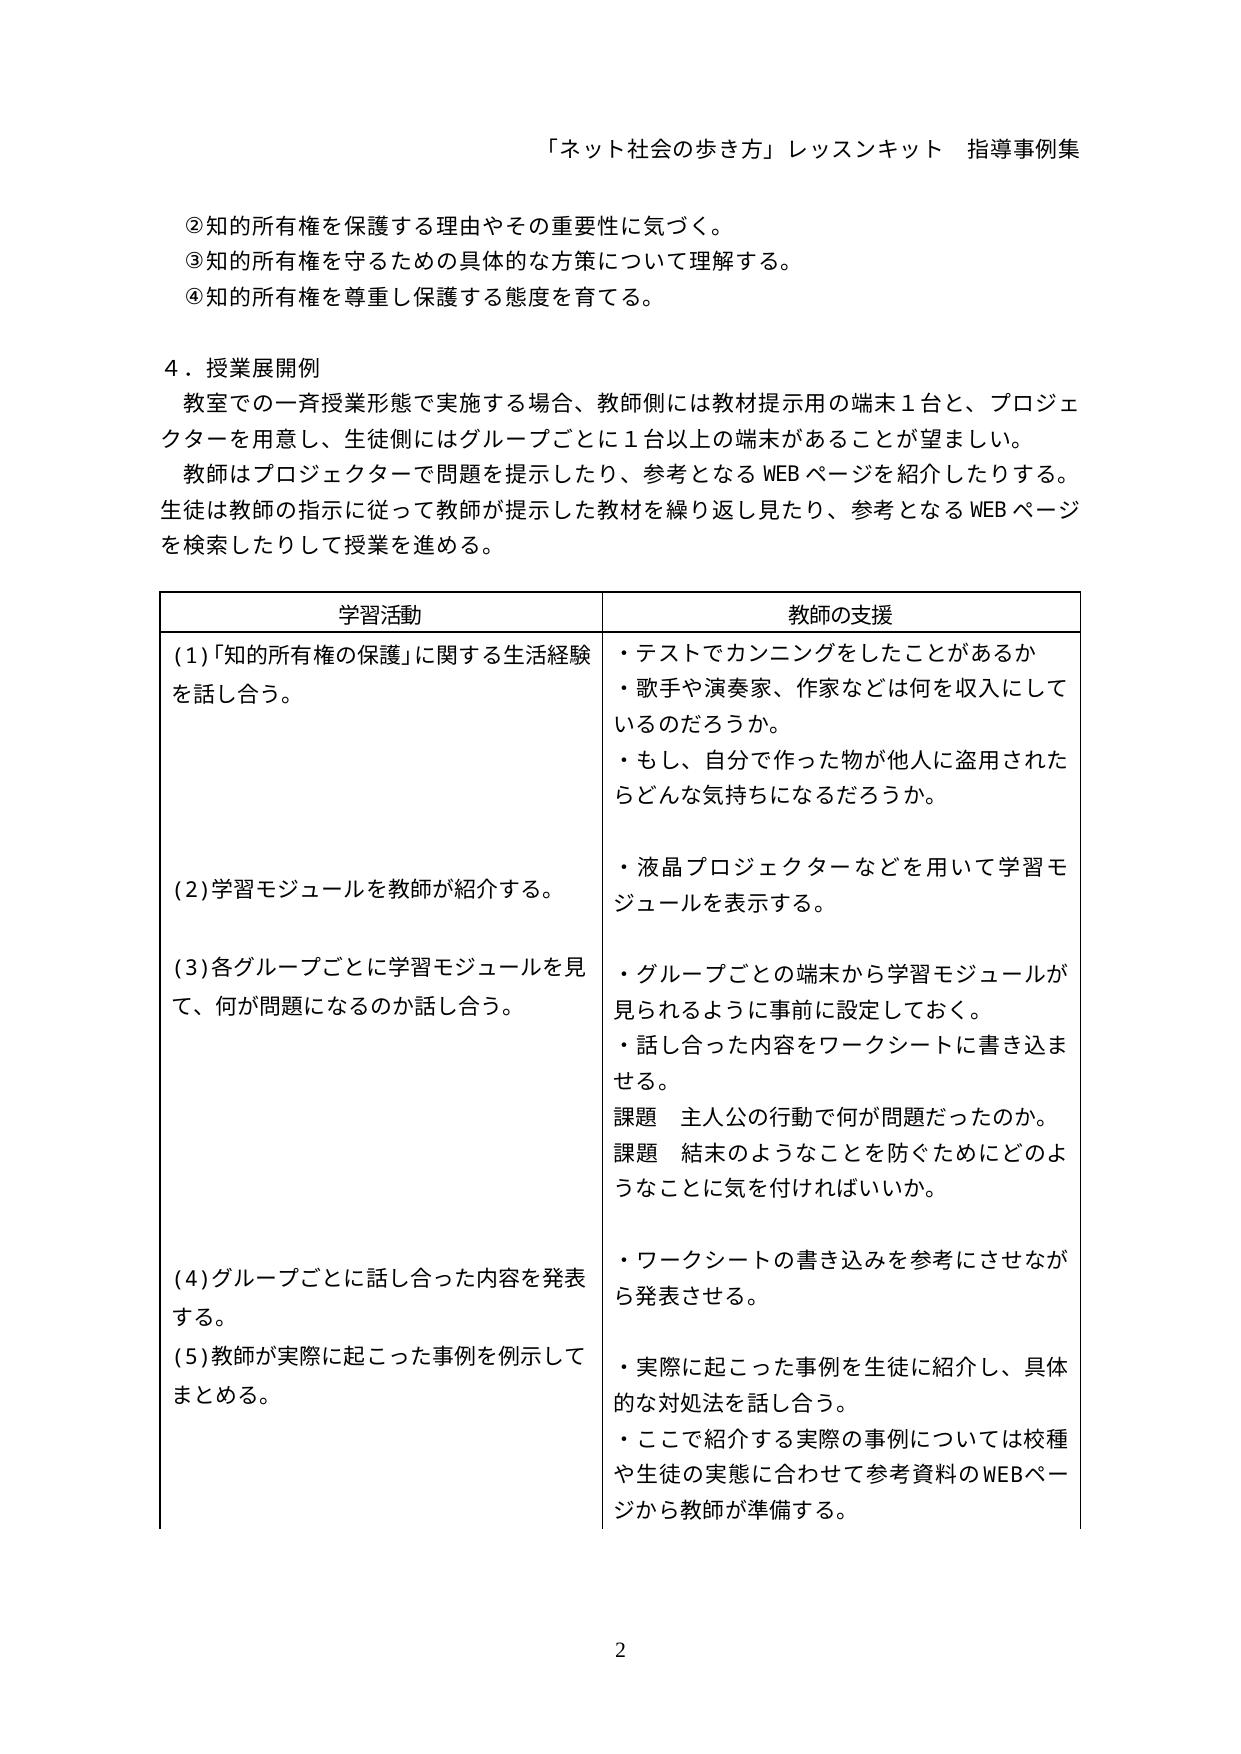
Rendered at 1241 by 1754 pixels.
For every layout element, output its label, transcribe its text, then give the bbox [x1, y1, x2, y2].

table_cell (1)「知的所有権の保護」に関する生活経験を話し合う。 (2)学習モジュールを教師が紹介する。 (3)各グループごとに学習モジュールを見て、何が問題になるのか話し合う。 (4)グループごとに話し合った内容を発表する。 (5)教師が実際に起こった事例を例示してまとめる。 [161, 633, 602, 1528]
table_header 学習活動 [161, 593, 602, 631]
table_cell ・テストでカンニングをしたことがあるか ・歌手や演奏家、作家などは何を収入にしているのだろうか。 ・もし、自分で作った物が他人に盗用されたらどんな気持ちになるだろうか。 ・液晶プロジェクターなどを用いて学習モジュールを表示する。 ・グループごとの端末から学習モジュールが見られるように事前に設定しておく。 ・話し合った内容をワークシートに書き込ませる。 課題 主人公の行動で何が問題だったのか。 課題 結末のようなことを防ぐためにどのようなことに気を付ければいいか。 ・ワークシートの書き込みを参考にさせながら発表させる。 ・実際に起こった事例を生徒に紹介し、具体的な対処法を話し合う。 ・ここで紹介する実際の事例については校種や生徒の実態に合わせて参考資料のWEBページから教師が準備する。 [603, 633, 1080, 1528]
text 教室での一斉授業形態で実施する場合、教師側には教材提示用の端末１台と、プロジェクターを用意し、生徒側にはグループごとに１台以上の端末があることが望ましい。 [160, 378, 1081, 449]
text 教師はプロジェクターで問題を提示したり、参考となるWEBページを紹介したりする。生徒は教師の指示に従って教師が提示した教材を繰り返し見たり、参考となるWEBページを検索したりして授業を進める。 [160, 449, 1081, 556]
text ④知的所有権を尊重し保護する態度を育てる。 [160, 272, 1081, 307]
text ②知的所有権を保護する理由やその重要性に気づく。 [160, 201, 1081, 236]
text ４．授業展開例 [160, 343, 1081, 378]
table_header 教師の支援 [603, 593, 1080, 631]
text ③知的所有権を守るための具体的な方策について理解する。 [160, 236, 1081, 272]
